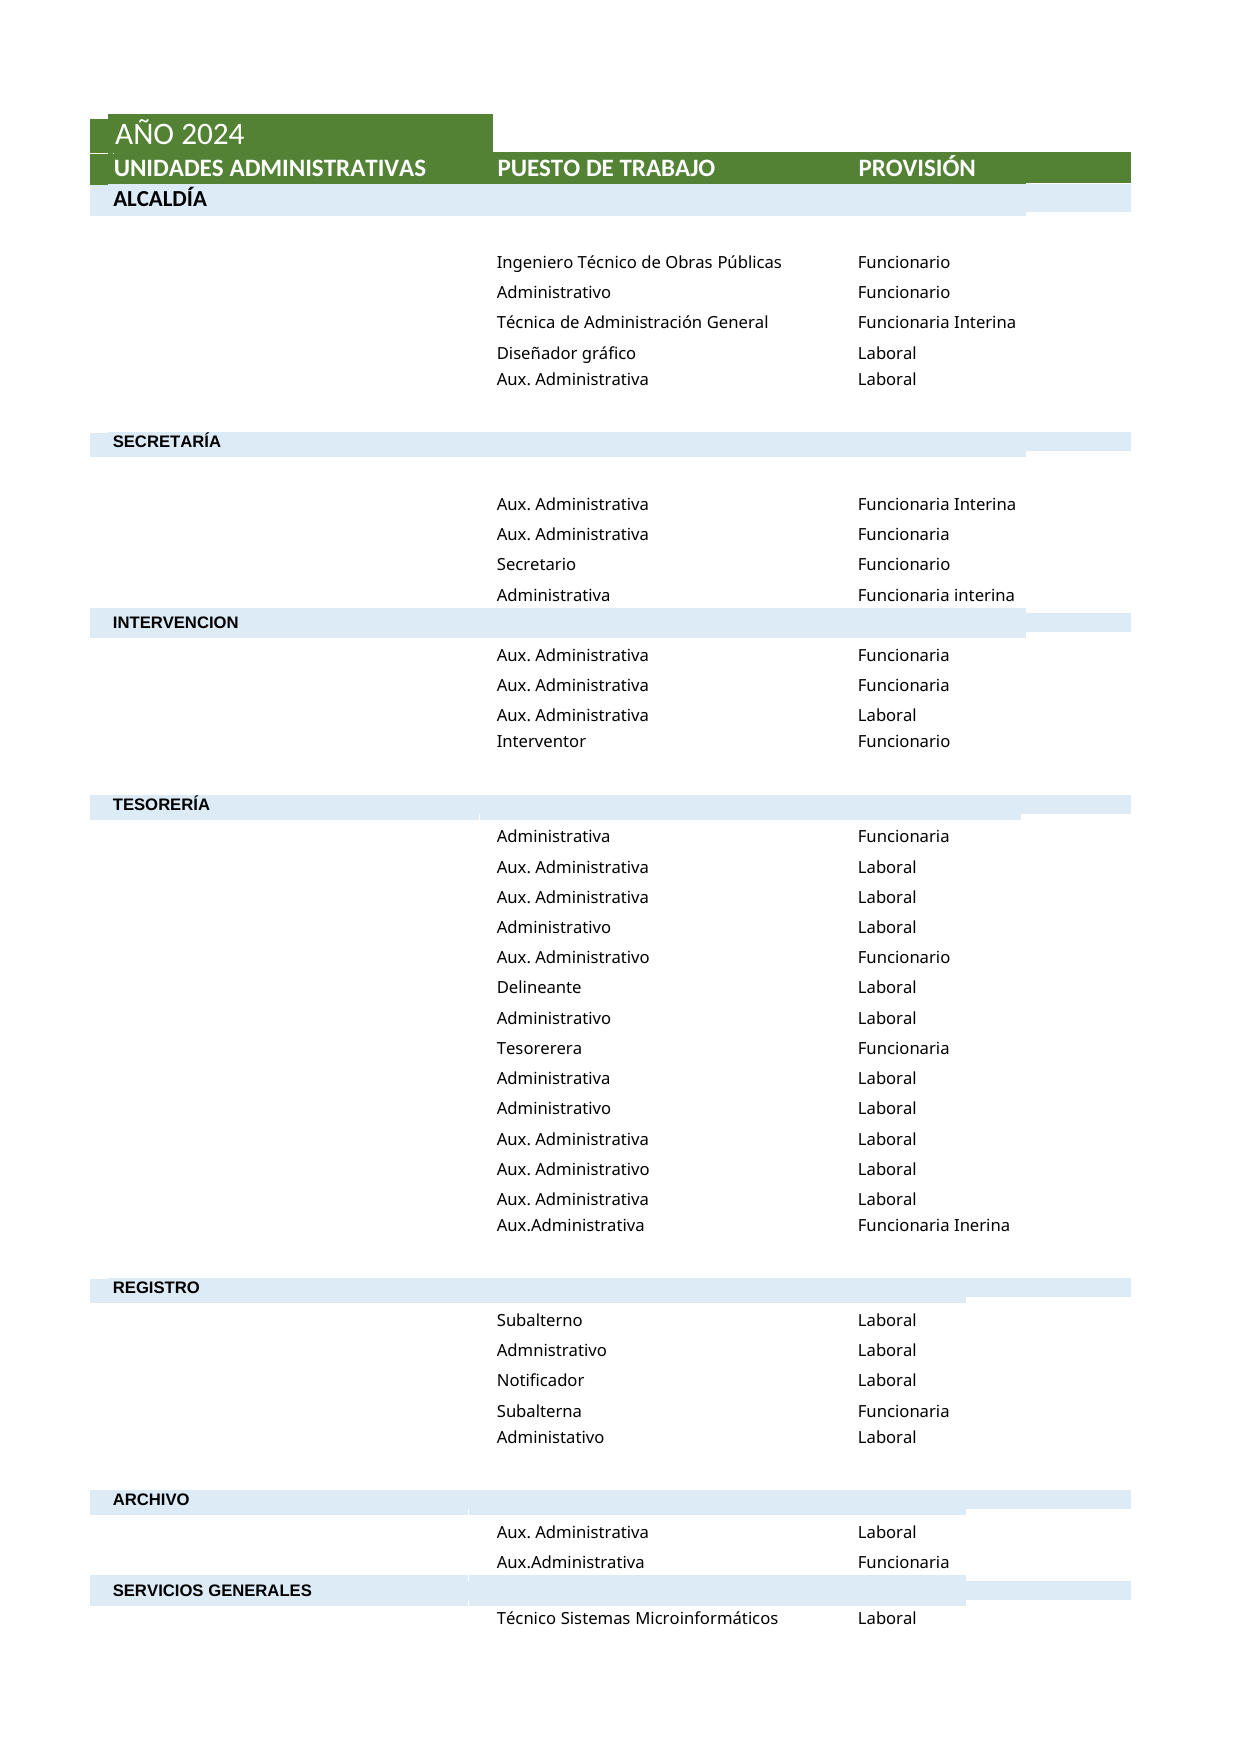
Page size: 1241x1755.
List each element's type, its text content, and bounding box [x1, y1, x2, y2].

table_cell [90, 457, 479, 487]
table_cell Aux. Administrativa [480, 880, 749, 910]
table_cell [814, 216, 1026, 245]
table_cell Admnistrativo [472, 1334, 728, 1364]
table_cell [90, 1424, 472, 1448]
table_cell Administrativa [480, 820, 749, 850]
table_cell Aux. Administrativa [480, 1122, 749, 1152]
table_cell [479, 608, 749, 638]
table_cell Funcionaria [728, 1394, 966, 1424]
table_cell [749, 608, 1026, 638]
table_cell Aux. Administrativa [479, 638, 749, 668]
table_cell Aux. Administrativa [480, 1182, 749, 1212]
table_cell Aux. Administrativa [469, 1515, 811, 1545]
table_cell Laboral [728, 1334, 966, 1364]
table_cell Aux. Administrativa [479, 699, 749, 729]
table_cell Interventor [479, 729, 749, 753]
table_cell [90, 1303, 472, 1333]
table_cell Administativo [472, 1424, 728, 1448]
table_cell Funcionario [749, 729, 1026, 753]
table_cell [90, 1182, 479, 1212]
table_cell Laboral [749, 971, 1021, 1001]
table_cell [90, 548, 479, 578]
table_cell Funcionario [749, 941, 1021, 971]
table_cell Laboral [749, 1061, 1021, 1092]
table_cell [90, 1334, 472, 1364]
table_header [728, 1279, 966, 1303]
table_cell [90, 276, 461, 306]
table_cell Aux. Administrativo [480, 1152, 749, 1182]
table_cell [90, 941, 479, 971]
table_cell Aux. Administrativa [480, 850, 749, 880]
table_cell [90, 699, 479, 729]
table_cell [90, 1001, 479, 1031]
table_cell Laboral [749, 850, 1021, 880]
table_cell [90, 336, 461, 366]
table_cell PROVISIÓN [814, 154, 1026, 185]
table_cell [90, 1031, 479, 1061]
table_cell Administrativa [479, 578, 749, 608]
table_cell Subalterna [472, 1394, 728, 1424]
table_cell Laboral [814, 336, 1026, 366]
table_header [811, 1490, 966, 1515]
table_cell Laboral [749, 1122, 1021, 1152]
table_cell Funcionario [814, 276, 1026, 306]
table_cell [479, 457, 749, 487]
table_header [461, 119, 814, 153]
table_cell Funcionaria [749, 669, 1026, 699]
table_cell [90, 1606, 468, 1630]
table_cell Laboral [728, 1424, 966, 1448]
table_cell [90, 971, 479, 1001]
table_cell Laboral [728, 1303, 966, 1333]
table_cell [90, 518, 479, 548]
table_cell [90, 850, 479, 880]
table_cell Tesorerera [480, 1031, 749, 1061]
table_cell [90, 578, 479, 608]
table_cell [90, 729, 479, 753]
table_cell Administrativo [480, 910, 749, 941]
table_cell Ingeniero Técnico de Obras Públicas [461, 245, 814, 276]
table_cell SERVICIOS GENERALES [90, 1575, 468, 1606]
table_header [480, 795, 749, 820]
table_cell [90, 820, 479, 850]
table_cell Notificador [472, 1364, 728, 1394]
table_cell [90, 1364, 472, 1394]
table_cell Secretario [479, 548, 749, 578]
table_header [472, 1279, 728, 1303]
table_cell Diseñador gráfico [461, 336, 814, 366]
table_cell Funcionaria interina [749, 578, 1026, 608]
table_cell UNIDADES ADMINISTRATIVAS [90, 154, 461, 185]
table_cell [90, 366, 461, 391]
table_cell Laboral [749, 699, 1026, 729]
table_cell Funcionaria [749, 638, 1026, 668]
table_cell Funcionario [814, 245, 1026, 276]
table_cell Funcionaria [749, 820, 1021, 850]
table_cell [90, 1152, 479, 1182]
table_cell [90, 1213, 479, 1237]
table_cell Aux. Administrativa [479, 669, 749, 699]
table_cell Funcionaria Interina [749, 487, 1026, 517]
table_cell [461, 185, 814, 216]
table_cell Funcionaria Inerina [749, 1213, 1021, 1237]
table_cell Laboral [728, 1364, 966, 1394]
table_cell Aux. Administrativa [479, 487, 749, 517]
table_cell INTERVENCION [90, 608, 479, 638]
table_cell Subalterno [472, 1303, 728, 1333]
table_header ARCHIVO [90, 1490, 468, 1515]
table_cell Funcionaria [749, 518, 1026, 548]
table_cell Funcionaria Interina [814, 306, 1026, 336]
table_cell Delineante [480, 971, 749, 1001]
table_header AÑO 2024 [90, 119, 461, 153]
table_cell ALCALDÍA [90, 185, 461, 216]
table_cell Laboral [749, 1092, 1021, 1122]
table_header TESORERÍA [90, 795, 479, 820]
table_header [479, 433, 749, 457]
table_cell PUESTO DE TRABAJO [461, 154, 814, 185]
table_cell Laboral [749, 1001, 1021, 1031]
table_cell Laboral [749, 880, 1021, 910]
table_cell Administrativo [480, 1092, 749, 1122]
table_cell [461, 216, 814, 245]
table_cell [90, 1092, 479, 1122]
table_header [749, 433, 1026, 457]
table_cell Laboral [749, 910, 1021, 941]
table_cell Funcionaria [811, 1545, 966, 1575]
table_cell Laboral [811, 1515, 966, 1545]
table_cell [90, 1515, 468, 1545]
table_cell [90, 880, 479, 910]
table_cell [90, 1122, 479, 1152]
table_cell Laboral [814, 366, 1026, 391]
table_cell [814, 185, 1026, 216]
table_cell Aux. Administrativo [480, 941, 749, 971]
table_cell [90, 1545, 468, 1575]
table_cell [90, 245, 461, 276]
table_cell [90, 216, 461, 245]
table_cell [811, 1575, 966, 1606]
table_cell Laboral [749, 1152, 1021, 1182]
table_cell Aux.Administrativa [469, 1545, 811, 1575]
table_cell [90, 638, 479, 668]
table_cell [90, 1394, 472, 1424]
table_cell [90, 487, 479, 517]
table_cell Funcionaria [749, 1031, 1021, 1061]
table_cell [749, 457, 1026, 487]
table_header SECRETARÍA [90, 433, 479, 457]
table_cell Administrativa [480, 1061, 749, 1092]
table_cell Administrativo [461, 276, 814, 306]
table_cell [90, 669, 479, 699]
table_cell [90, 1061, 479, 1092]
table_header [814, 119, 1026, 153]
table_cell [90, 910, 479, 941]
table_cell Laboral [749, 1182, 1021, 1212]
table_cell Funcionario [749, 548, 1026, 578]
table_cell Aux. Administrativa [461, 366, 814, 391]
table_cell [469, 1575, 811, 1606]
table_cell Aux.Administrativa [480, 1213, 749, 1237]
table_cell Aux. Administrativa [479, 518, 749, 548]
table_cell Técnica de Administración General [461, 306, 814, 336]
table_cell Laboral [811, 1606, 966, 1630]
table_cell [90, 306, 461, 336]
table_header REGISTRO [90, 1279, 472, 1303]
table_header [749, 795, 1021, 820]
table_header [469, 1490, 811, 1515]
table_cell Administrativo [480, 1001, 749, 1031]
table_cell Técnico Sistemas Microinformáticos [469, 1606, 811, 1630]
